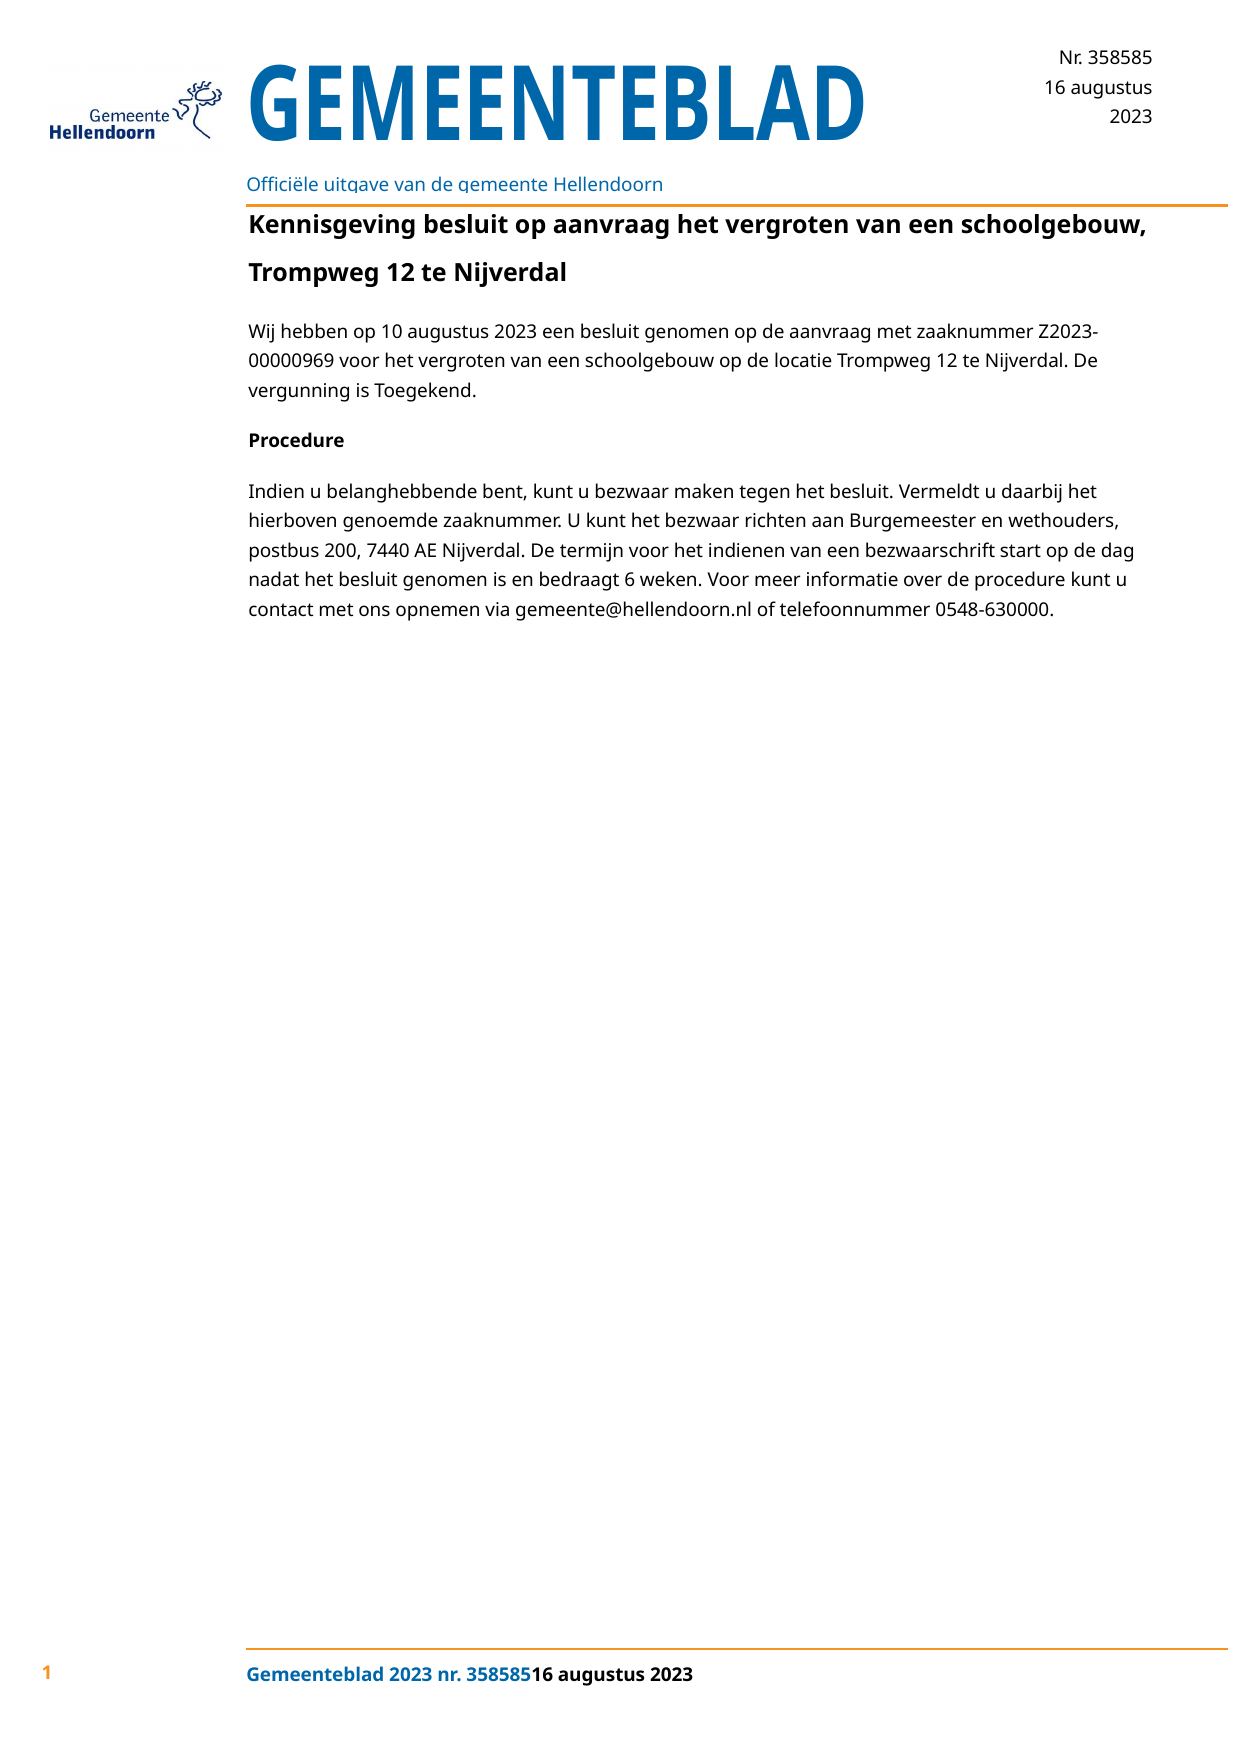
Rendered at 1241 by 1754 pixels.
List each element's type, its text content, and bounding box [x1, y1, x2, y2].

picture [41, 47, 231, 172]
text Kennisgeving besluit op aanvraag het vergroten van een schoolgebouw, Trompweg 12 te Nijverdal [248, 207, 1152, 288]
text Indien u belanghebbende bent, kunt u bezwaar maken tegen het besluit. Vermeldt u daarbij het hierboven genoemde zaaknummer. U kunt het bezwaar richten aan Burgemeester en wethouders, postbus 200, 7440 AE Nijverdal. De termijn voor het indienen van een bezwaarschrift start op de dag nadat het besluit genomen is en bedraagt 6 weken. Voor meer informatie over de procedure kunt u contact met ons opnemen via gemeente@hellendoorn.nl of telefoonnummer 0548-630000. [248, 478, 1152, 622]
text Wij hebben op 10 augustus 2023 een besluit genomen op de aanvraag met zaaknummer Z2023-00000969 voor het vergroten van een schoolgebouw op de locatie Trompweg 12 te Nijverdal. De vergunning is Toegekend. [248, 318, 1152, 403]
text Procedure [248, 427, 1152, 453]
